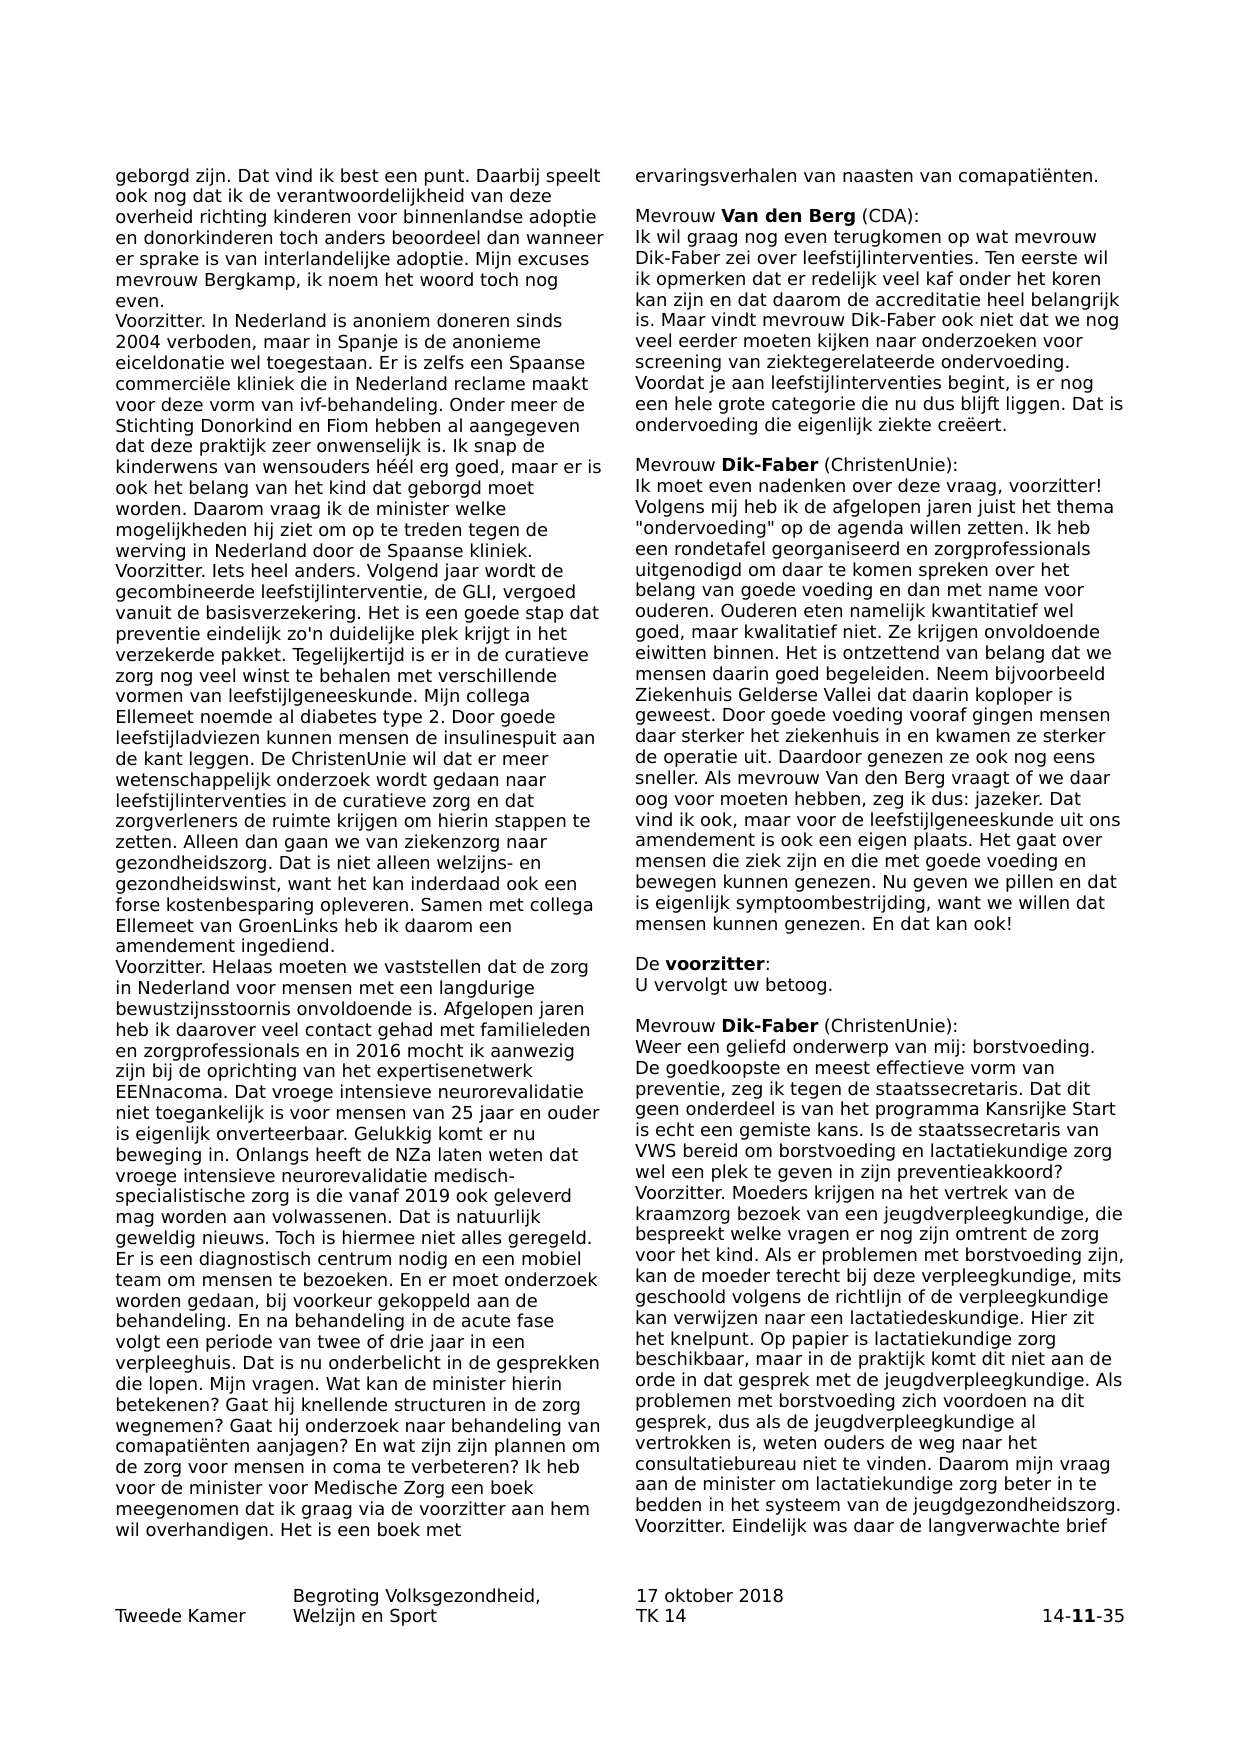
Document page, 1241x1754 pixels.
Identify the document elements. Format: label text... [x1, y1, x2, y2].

text Ik wil graag nog even terugkomen op wat mevrouw Dik-Faber zei over leefstijlinterventies. Ten eerste wil ik opmerken dat er redelijk veel kaf onder het koren kan zijn en dat daarom de accreditatie heel belangrijk is. Maar vindt mevrouw Dik-Faber ook niet dat we nog veel eerder moeten kijken naar onderzoeken voor screening van ziektegerelateerde ondervoeding. Voordat je aan leefstijlinterventies begint, is er nog een hele grote categorie die nu dus blijft liggen. Dat is ondervoeding die eigenlijk ziekte creëert. [635, 227, 1125, 435]
text Ik moet even nadenken over deze vraag, voorzitter! Volgens mij heb ik de afgelopen jaren juist het thema "ondervoeding" op de agenda willen zetten. Ik heb een rondetafel georganiseerd en zorgprofessionals uitgenodigd om daar te komen spreken over het belang van goede voeding en dan met name voor ouderen. Ouderen eten namelijk kwantitatief wel goed, maar kwalitatief niet. Ze krijgen onvoldoende eiwitten binnen. Het is ontzettend van belang dat we mensen daarin goed begeleiden. Neem bijvoorbeeld Ziekenhuis Gelderse Vallei dat daarin koploper is geweest. Door goede voeding vooraf gingen mensen daar sterker het ziekenhuis in en kwamen ze sterker de operatie uit. Daardoor genezen ze ook nog eens sneller. Als mevrouw Van den Berg vraagt of we daar oog voor moeten hebben, zeg ik dus: jazeker. Dat vind ik ook, maar voor de leefstijlgeneeskunde uit ons amendement is ook een eigen plaats. Het gaat over mensen die ziek zijn en die met goede voeding en bewegen kunnen genezen. Nu geven we pillen en dat is eigenlijk symptoombestrijding, want we willen dat mensen kunnen genezen. En dat kan ook! [635, 476, 1125, 934]
text Voorzitter. Iets heel anders. Volgend jaar wordt de gecombineerde leefstijlinterventie, de GLI, vergoed vanuit de basisverzekering. Het is een goede stap dat preventie eindelijk zo'n duidelijke plek krijgt in het verzekerde pakket. Tegelijkertijd is er in de curatieve zorg nog veel winst te behalen met verschillende vormen van leefstijlgeneeskunde. Mijn collega Ellemeet noemde al diabetes type 2. Door goede leefstijladviezen kunnen mensen de insulinespuit aan de kant leggen. De ChristenUnie wil dat er meer wetenschappelijk onderzoek wordt gedaan naar leefstijlinterventies in de curatieve zorg en dat zorgverleners de ruimte krijgen om hierin stappen te zetten. Alleen dan gaan we van ziekenzorg naar gezondheidszorg. Dat is niet alleen welzijns- en gezondheidswinst, want het kan inderdaad ook een forse kostenbesparing opleveren. Samen met collega Ellemeet van GroenLinks heb ik daarom een amendement ingediend. [115, 561, 605, 957]
text De voorzitter: [635, 954, 1125, 975]
text Mevrouw Dik-Faber (ChristenUnie): [635, 1016, 1125, 1037]
text Voorzitter. Moeders krijgen na het vertrek van de kraamzorg bezoek van een jeugdverpleegkundige, die bespreekt welke vragen er nog zijn omtrent de zorg voor het kind. Als er problemen met borstvoeding zijn, kan de moeder terecht bij deze verpleegkundige, mits geschoold volgens de richtlijn of de verpleegkundige kan verwijzen naar een lactatiedeskundige. Hier zit het knelpunt. Op papier is lactatiekundige zorg beschikbaar, maar in de praktijk komt dit niet aan de orde in dat gesprek met de jeugdverpleegkundige. Als problemen met borstvoeding zich voordoen na dit gesprek, dus als de jeugdverpleegkundige al vertrokken is, weten ouders de weg naar het consultatiebureau niet te vinden. Daarom mijn vraag aan de minister om lactatiekundige zorg beter in te bedden in het systeem van de jeugdgezondheidszorg. [635, 1182, 1125, 1516]
text Voorzitter. In Nederland is anoniem doneren sinds 2004 verboden, maar in Spanje is de anonieme eiceldonatie wel toegestaan. Er is zelfs een Spaanse commerciële kliniek die in Nederland reclame maakt voor deze vorm van ivf-behandeling. Onder meer de Stichting Donorkind en Fiom hebben al aangegeven dat deze praktijk zeer onwenselijk is. Ik snap de kinderwens van wensouders héél erg goed, maar er is ook het belang van het kind dat geborgd moet worden. Daarom vraag ik de minister welke mogelijkheden hij ziet om op te treden tegen de werving in Nederland door de Spaanse kliniek. [115, 311, 605, 561]
text Mevrouw Van den Berg (CDA): [635, 206, 1125, 227]
text Mevrouw Dik-Faber (ChristenUnie): [635, 455, 1125, 476]
text Voorzitter. Helaas moeten we vaststellen dat de zorg in Nederland voor mensen met een langdurige bewustzijnsstoornis onvoldoende is. Afgelopen jaren heb ik daarover veel contact gehad met familieleden en zorgprofessionals en in 2016 mocht ik aanwezig zijn bij de oprichting van het expertisenetwerk EENnacoma. Dat vroege intensieve neurorevalidatie niet toegankelijk is voor mensen van 25 jaar en ouder is eigenlijk onverteerbaar. Gelukkig komt er nu beweging in. Onlangs heeft de NZa laten weten dat vroege intensieve neurorevalidatie medisch-specialistische zorg is die vanaf 2019 ook geleverd mag worden aan volwassenen. Dat is natuurlijk geweldig nieuws. Toch is hiermee niet alles geregeld. Er is een diagnostisch centrum nodig en een mobiel team om mensen te bezoeken. En er moet onderzoek worden gedaan, bij voorkeur gekoppeld aan de behandeling. En na behandeling in de acute fase volgt een periode van twee of drie jaar in een verpleeghuis. Dat is nu onderbelicht in de gesprekken die lopen. Mijn vragen. Wat kan de minister hierin betekenen? Gaat hij knellende structuren in de zorg wegnemen? Gaat hij onderzoek naar behandeling van comapatiënten aanjagen? En wat zijn zijn plannen om de zorg voor mensen in coma te verbeteren? Ik heb voor de minister voor Medische Zorg een boek meegenomen dat ik graag via de voorzitter aan hem wil overhandigen. Het is een boek met [115, 957, 605, 1540]
text ervaringsverhalen van naasten van comapatiënten. [635, 165, 1125, 186]
text Voorzitter. Eindelijk was daar de langverwachte brief [635, 1516, 1125, 1537]
text U vervolgt uw betoog. [635, 975, 1125, 996]
text geborgd zijn. Dat vind ik best een punt. Daarbij speelt ook nog dat ik de verantwoordelijkheid van deze overheid richting kinderen voor binnenlandse adoptie en donorkinderen toch anders beoordeel dan wanneer er sprake is van interlandelijke adoptie. Mijn excuses mevrouw Bergkamp, ik noem het woord toch nog even. [115, 165, 605, 311]
text Weer een geliefd onderwerp van mij: borstvoeding. De goedkoopste en meest effectieve vorm van preventie, zeg ik tegen de staatssecretaris. Dat dit geen onderdeel is van het programma Kansrijke Start is echt een gemiste kans. Is de staatssecretaris van VWS bereid om borstvoeding en lactatiekundige zorg wel een plek te geven in zijn preventieakkoord? [635, 1037, 1125, 1182]
